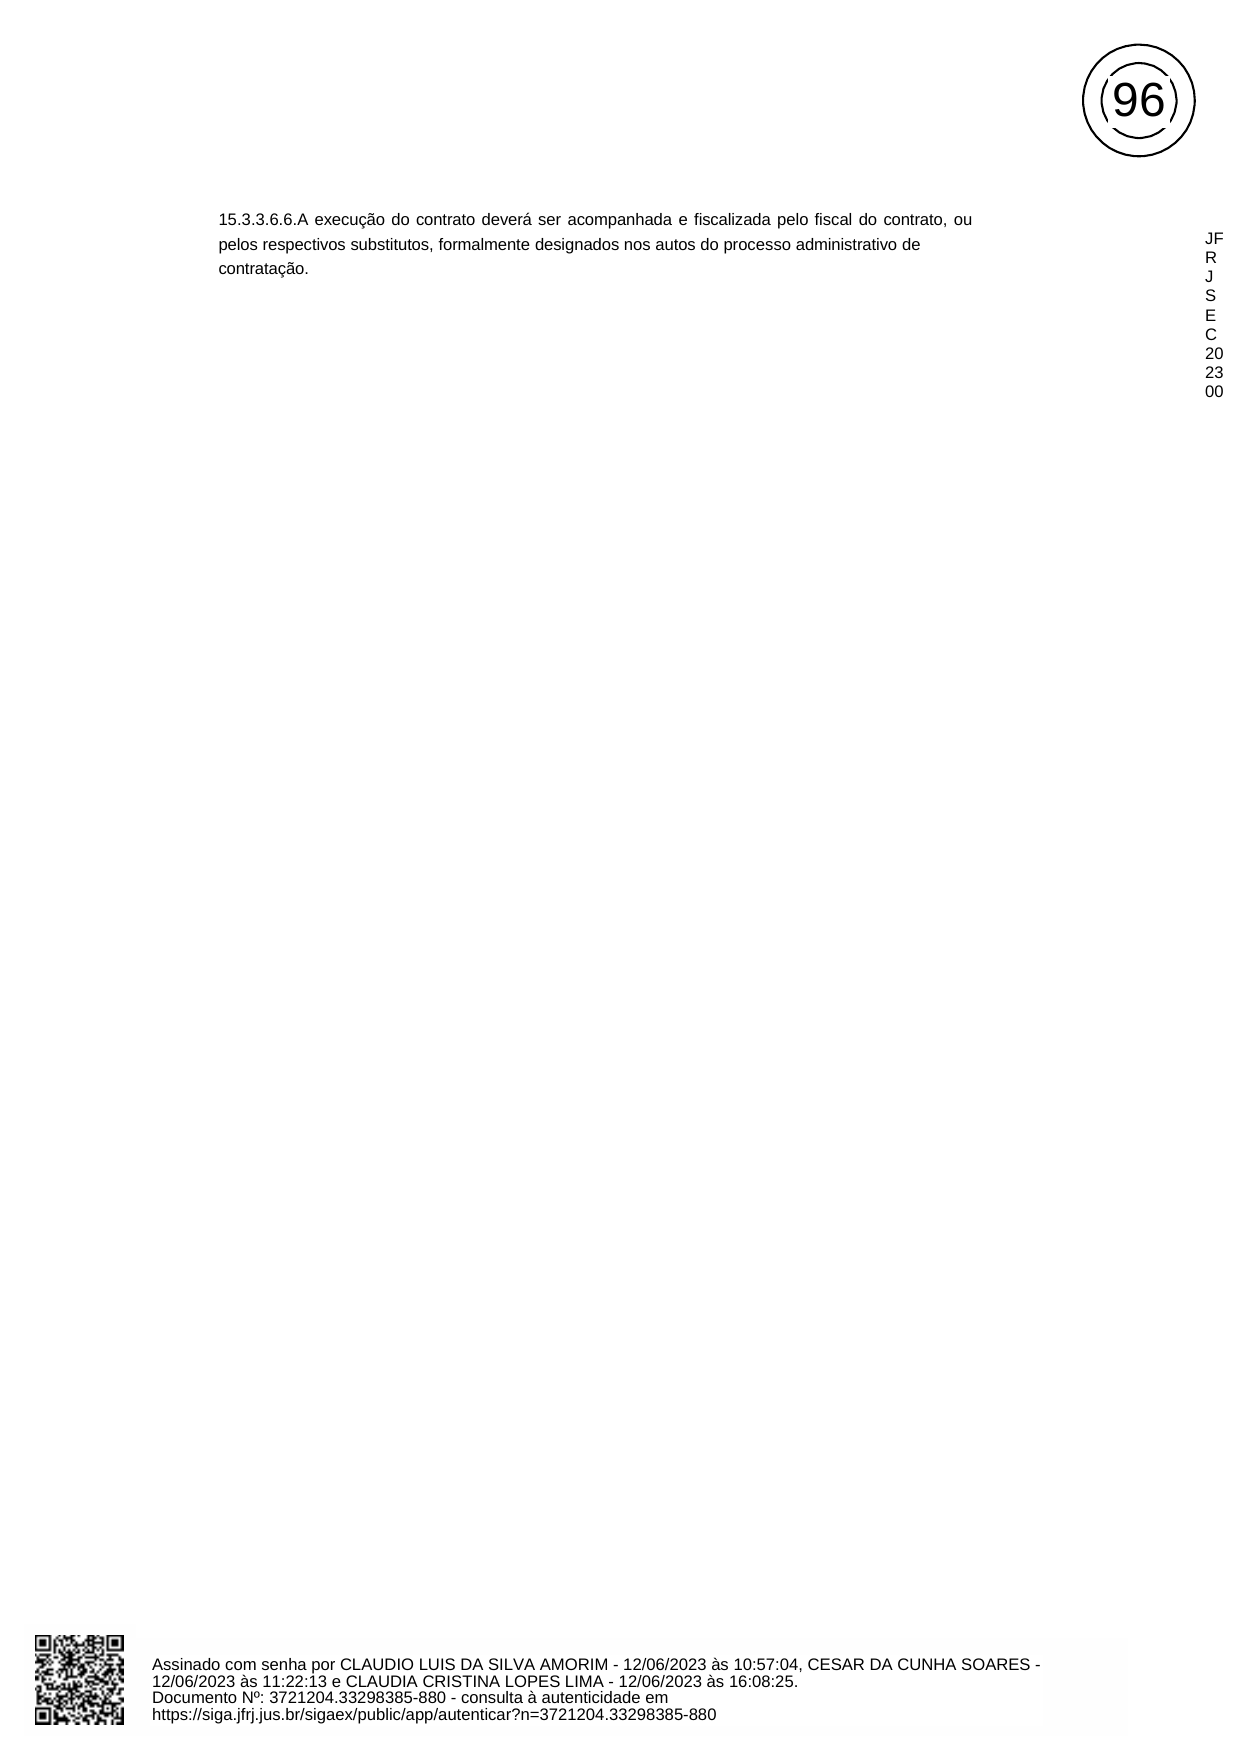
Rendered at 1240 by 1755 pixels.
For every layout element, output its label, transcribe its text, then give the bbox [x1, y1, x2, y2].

list JFRJSEC202300034A [1205, 229, 1224, 401]
list A execução do contrato deverá ser acompanhada e fiscalizada pelo fiscal do contrato, ou pelos respectivos substitutos, formalmente designados nos autos do processo administrativo de contratação. [159, 210, 1015, 278]
